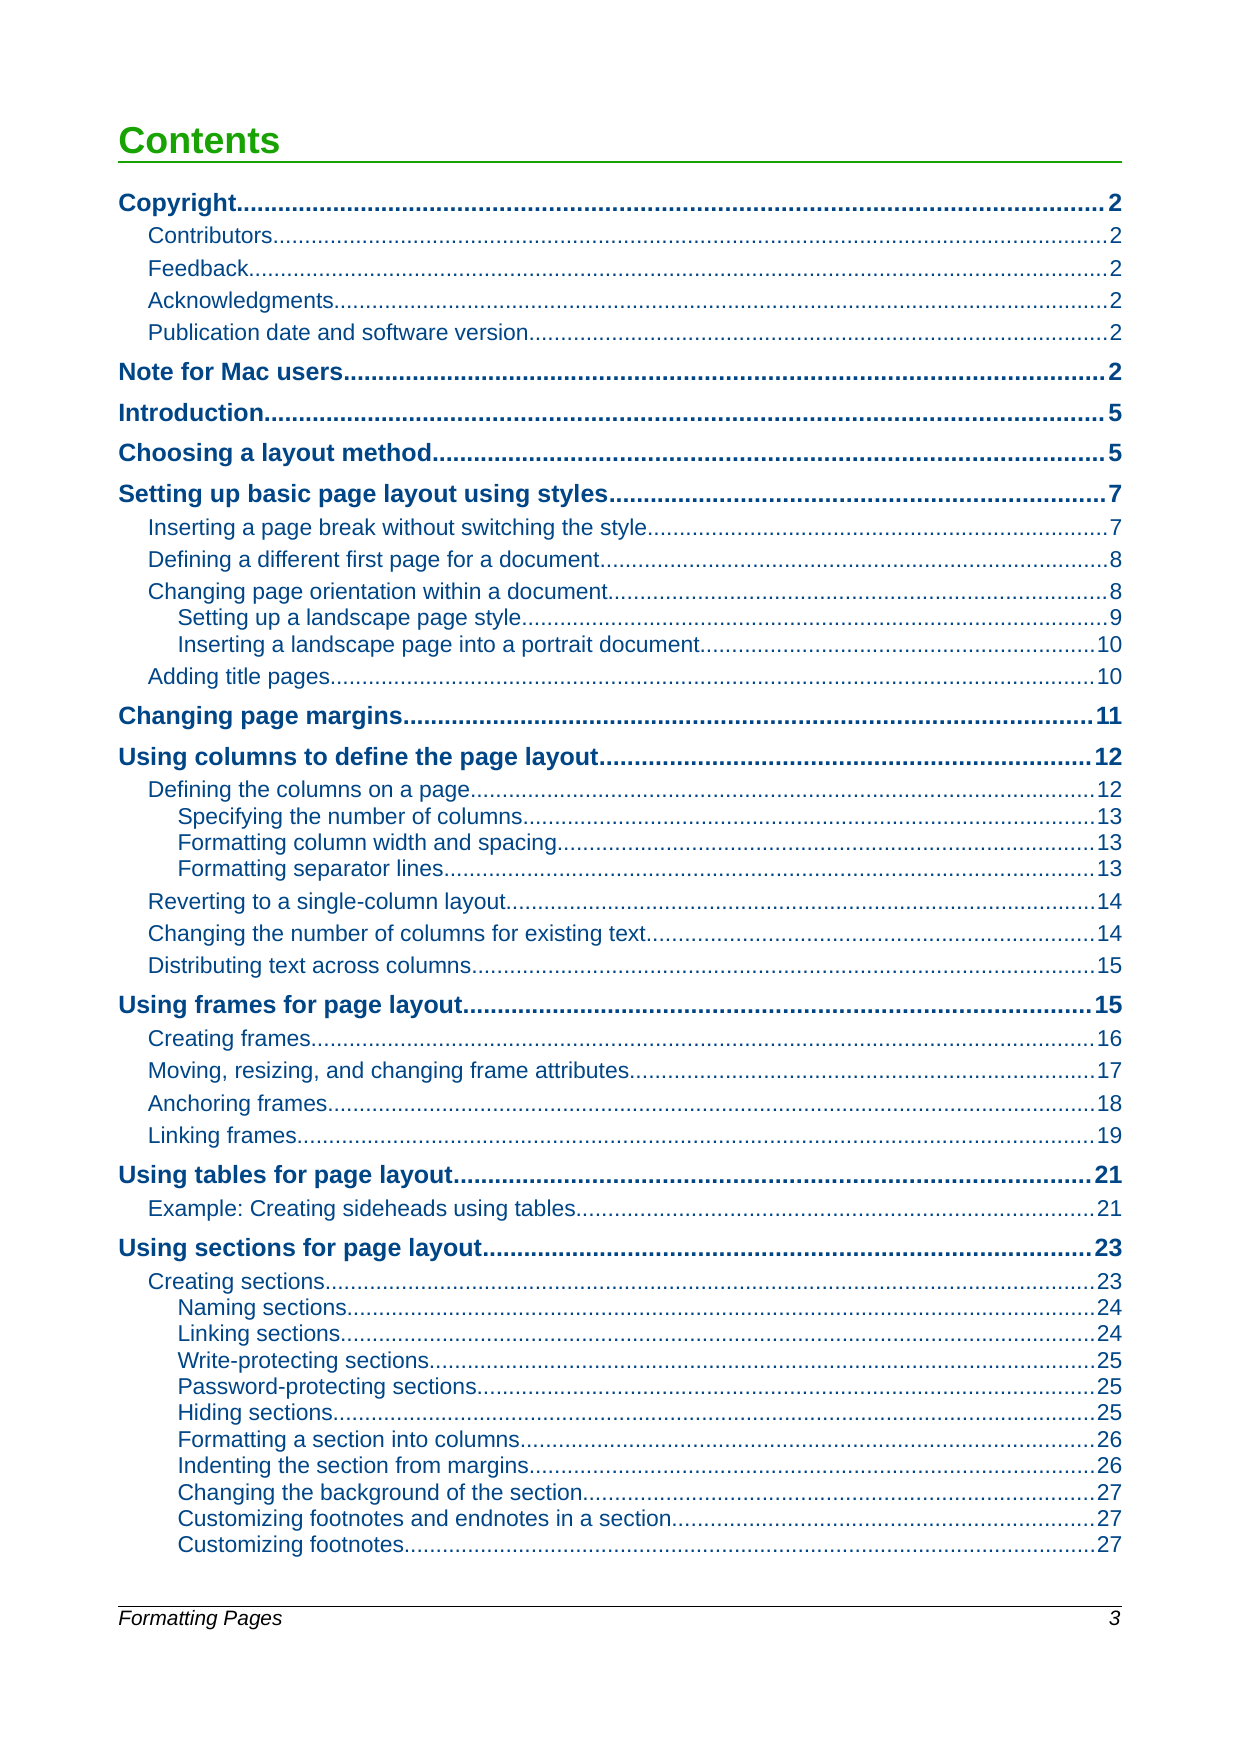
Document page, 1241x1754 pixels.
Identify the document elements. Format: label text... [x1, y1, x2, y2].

text Feedback 2 [148, 254, 1122, 281]
text Specifying the number of columns 13 [177, 803, 1122, 829]
text Distributing text across columns 15 [148, 952, 1122, 979]
text Defining a different first page for a document 8 [148, 546, 1122, 572]
text Naming sections 24 [177, 1294, 1122, 1320]
text Changing page orientation within a document 8 [148, 578, 1122, 604]
text Example: Creating sideheads using tables 21 [148, 1195, 1122, 1221]
text Write-protecting sections 25 [177, 1347, 1122, 1373]
text Using tables for page layout 21 [118, 1160, 1122, 1189]
text Copyright 2 [118, 187, 1122, 216]
text Changing the background of the section 27 [177, 1478, 1122, 1505]
text Password-protecting sections 25 [177, 1373, 1122, 1399]
text Using columns to define the page layout 12 [118, 742, 1122, 770]
text Hiding sections 25 [177, 1399, 1122, 1426]
text Linking sections 24 [177, 1320, 1122, 1347]
text Using sections for page layout 23 [118, 1233, 1122, 1262]
text Setting up basic page layout using styles 7 [118, 479, 1122, 507]
text Anchoring frames 18 [148, 1090, 1122, 1116]
text Note for Mac users 2 [118, 357, 1122, 386]
text Using frames for page layout 15 [118, 990, 1122, 1019]
text Formatting separator lines 13 [177, 855, 1122, 882]
text Setting up a landscape page style 9 [177, 604, 1122, 631]
text Changing the number of columns for existing text 14 [148, 920, 1122, 946]
text Linking frames 19 [148, 1122, 1122, 1148]
text Creating frames 16 [148, 1025, 1122, 1051]
text Defining the columns on a page 12 [148, 776, 1122, 803]
text Indenting the section from margins 26 [177, 1452, 1122, 1478]
text Creating sections 23 [148, 1268, 1122, 1294]
text Inserting a page break without switching the style 7 [148, 513, 1122, 540]
text Formatting column width and spacing 13 [177, 829, 1122, 855]
text Moving, resizing, and changing frame attributes 17 [148, 1057, 1122, 1084]
text Acknowledgments 2 [148, 287, 1122, 313]
text Reverting to a single-column layout 14 [148, 888, 1122, 914]
text Contributors 2 [148, 222, 1122, 248]
text Customizing footnotes and endnotes in a section 27 [177, 1505, 1122, 1531]
text Changing page margins 11 [118, 701, 1122, 730]
text Publication date and software version 2 [148, 319, 1122, 345]
text Introduction 5 [118, 398, 1122, 426]
text Inserting a landscape page into a portrait document 10 [177, 631, 1122, 657]
text Choosing a layout method 5 [118, 438, 1122, 467]
text Contents [118, 118, 1122, 161]
text Customizing footnotes 27 [177, 1531, 1122, 1557]
text Adding title pages 10 [148, 663, 1122, 689]
text Formatting a section into columns 26 [177, 1426, 1122, 1452]
